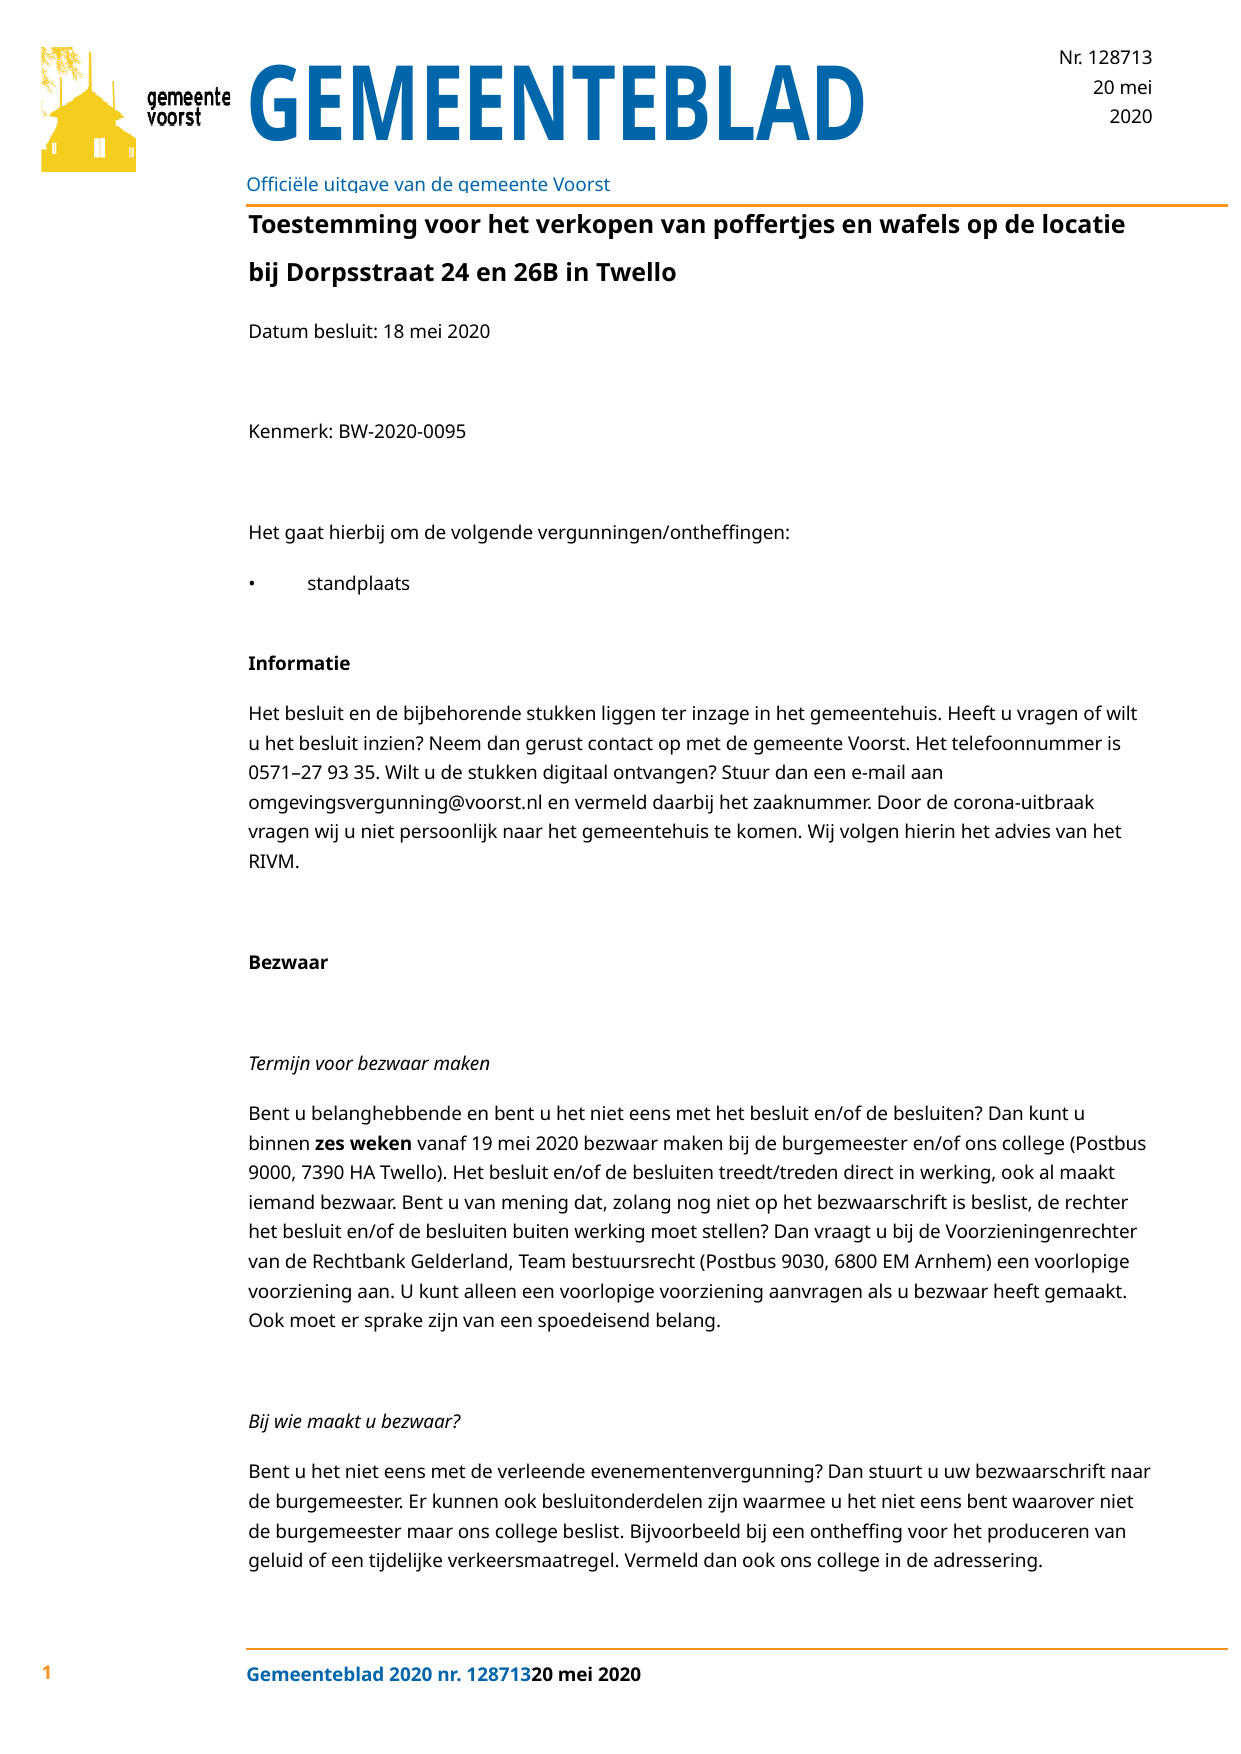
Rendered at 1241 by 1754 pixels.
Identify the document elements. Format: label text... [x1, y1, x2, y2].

text Bent u het niet eens met de verleende evenementenvergunning? Dan stuurt u uw bezwaarschrift naar de burgemeester. Er kunnen ook besluitonderdelen zijn waarmee u het niet eens bent waarover niet de burgemeester maar ons college beslist. Bijvoorbeeld bij een ontheffing voor het produceren van geluid of een tijdelijke verkeersmaatregel. Vermeld dan ook ons college in de adressering. [248, 1459, 1152, 1573]
text Het gaat hierbij om de volgende vergunningen/ontheffingen: [248, 519, 1152, 545]
text Het besluit en de bijbehorende stukken liggen ter inzage in het gemeentehuis. Heeft u vragen of wilt u het besluit inzien? Neem dan gerust contact op met de gemeente Voorst. Het telefoonnummer is 0571–27 93 35. Wilt u de stukken digitaal ontvangen? Stuur dan een e-mail aan omgevingsvergunning@voorst.nl en vermeld daarbij het zaaknummer. Door de corona-uitbraak vragen wij u niet persoonlijk naar het gemeentehuis te komen. Wij volgen hierin het advies van het RIVM. [248, 700, 1152, 874]
text Termijn voor bezwaar maken [248, 1050, 1152, 1076]
text Bezwaar [248, 949, 1152, 975]
picture [41, 47, 231, 172]
text Datum besluit: 18 mei 2020 [248, 318, 1152, 344]
text Bij wie maakt u bezwaar? [248, 1408, 1152, 1434]
text Bent u belanghebbende en bent u het niet eens met het besluit en/of de besluiten? Dan kunt u binnen zes weken vanaf 19 mei 2020 bezwaar maken bij de burgemeester en/of ons college (Postbus 9000, 7390 HA Twello). Het besluit en/of de besluiten treedt/treden direct in werking, ook al maakt iemand bezwaar. Bent u van mening dat, zolang nog niet op het bezwaarschrift is beslist, de rechter het besluit en/of de besluiten buiten werking moet stellen? Dan vraagt u bij de Voorzieningenrechter van de Rechtbank Gelderland, Team bestuursrecht (Postbus 9030, 6800 EM Arnhem) een voorlopige voorziening aan. U kunt alleen een voorlopige voorziening aanvragen als u bezwaar heeft gemaakt. Ook moet er sprake zijn van een spoedeisend belang. [248, 1100, 1152, 1333]
text Kenmerk: BW-2020-0095 [248, 419, 1152, 444]
text Informatie [248, 650, 1152, 676]
list standplaats [248, 570, 1152, 596]
text Toestemming voor het verkopen van poffertjes en wafels op de locatie bij Dorpsstraat 24 en 26B in Twello [248, 207, 1152, 288]
